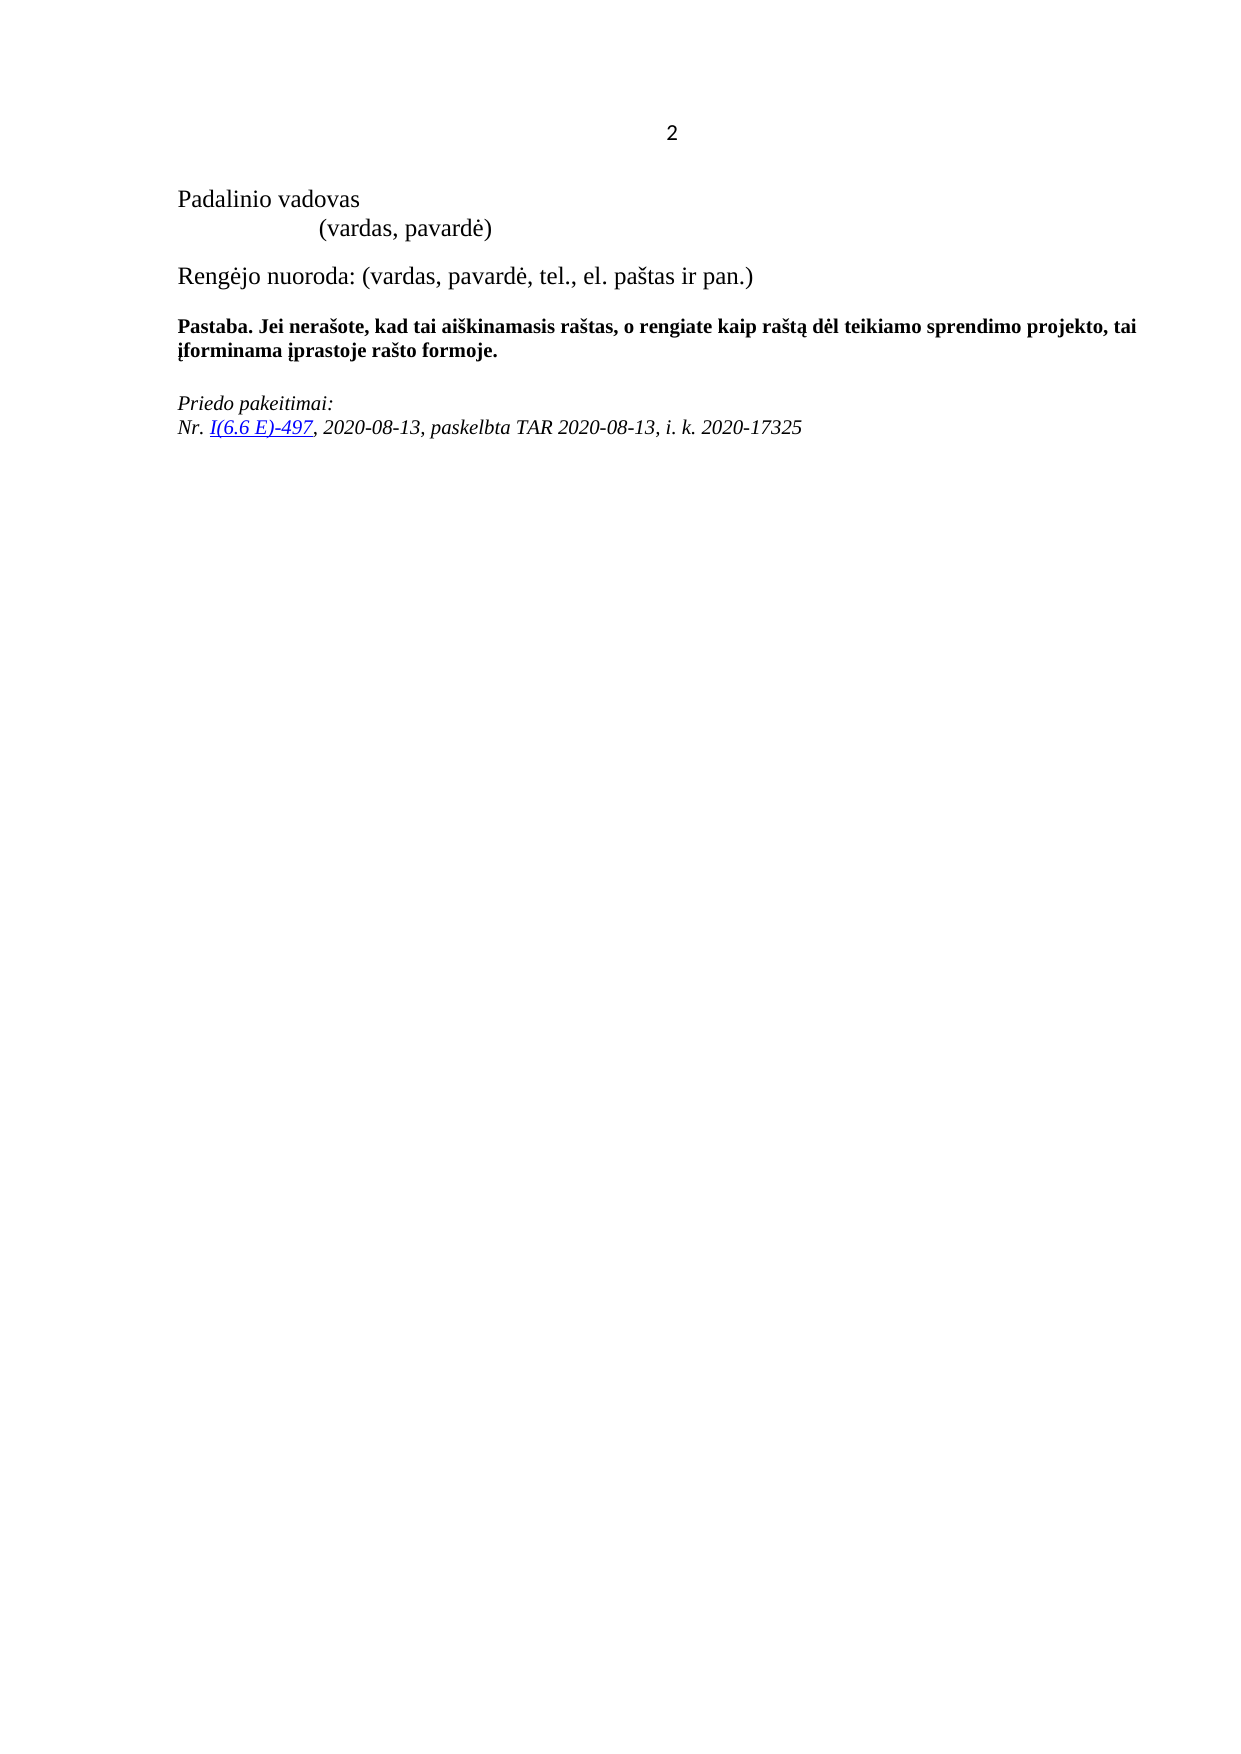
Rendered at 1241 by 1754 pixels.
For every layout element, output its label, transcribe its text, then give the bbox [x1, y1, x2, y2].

text Pastaba. Jei nerašote, kad tai aiškinamasis raštas, o rengiate kaip raštą dėl teikiamo sprendimo projekto, tai įforminama įprastoje rašto formoje. [177, 314, 1167, 362]
text Priedo pakeitimai: [177, 391, 1167, 415]
text Padalinio vadovas (vardas, pavardė) [177, 184, 1167, 242]
text Nr. I(6.6 E)-497, 2020-08-13, paskelbta TAR 2020-08-13, i. k. 2020-17325 [177, 415, 1167, 439]
text Rengėjo nuoroda: (vardas, pavardė, tel., el. paštas ir pan.) [177, 261, 1167, 290]
